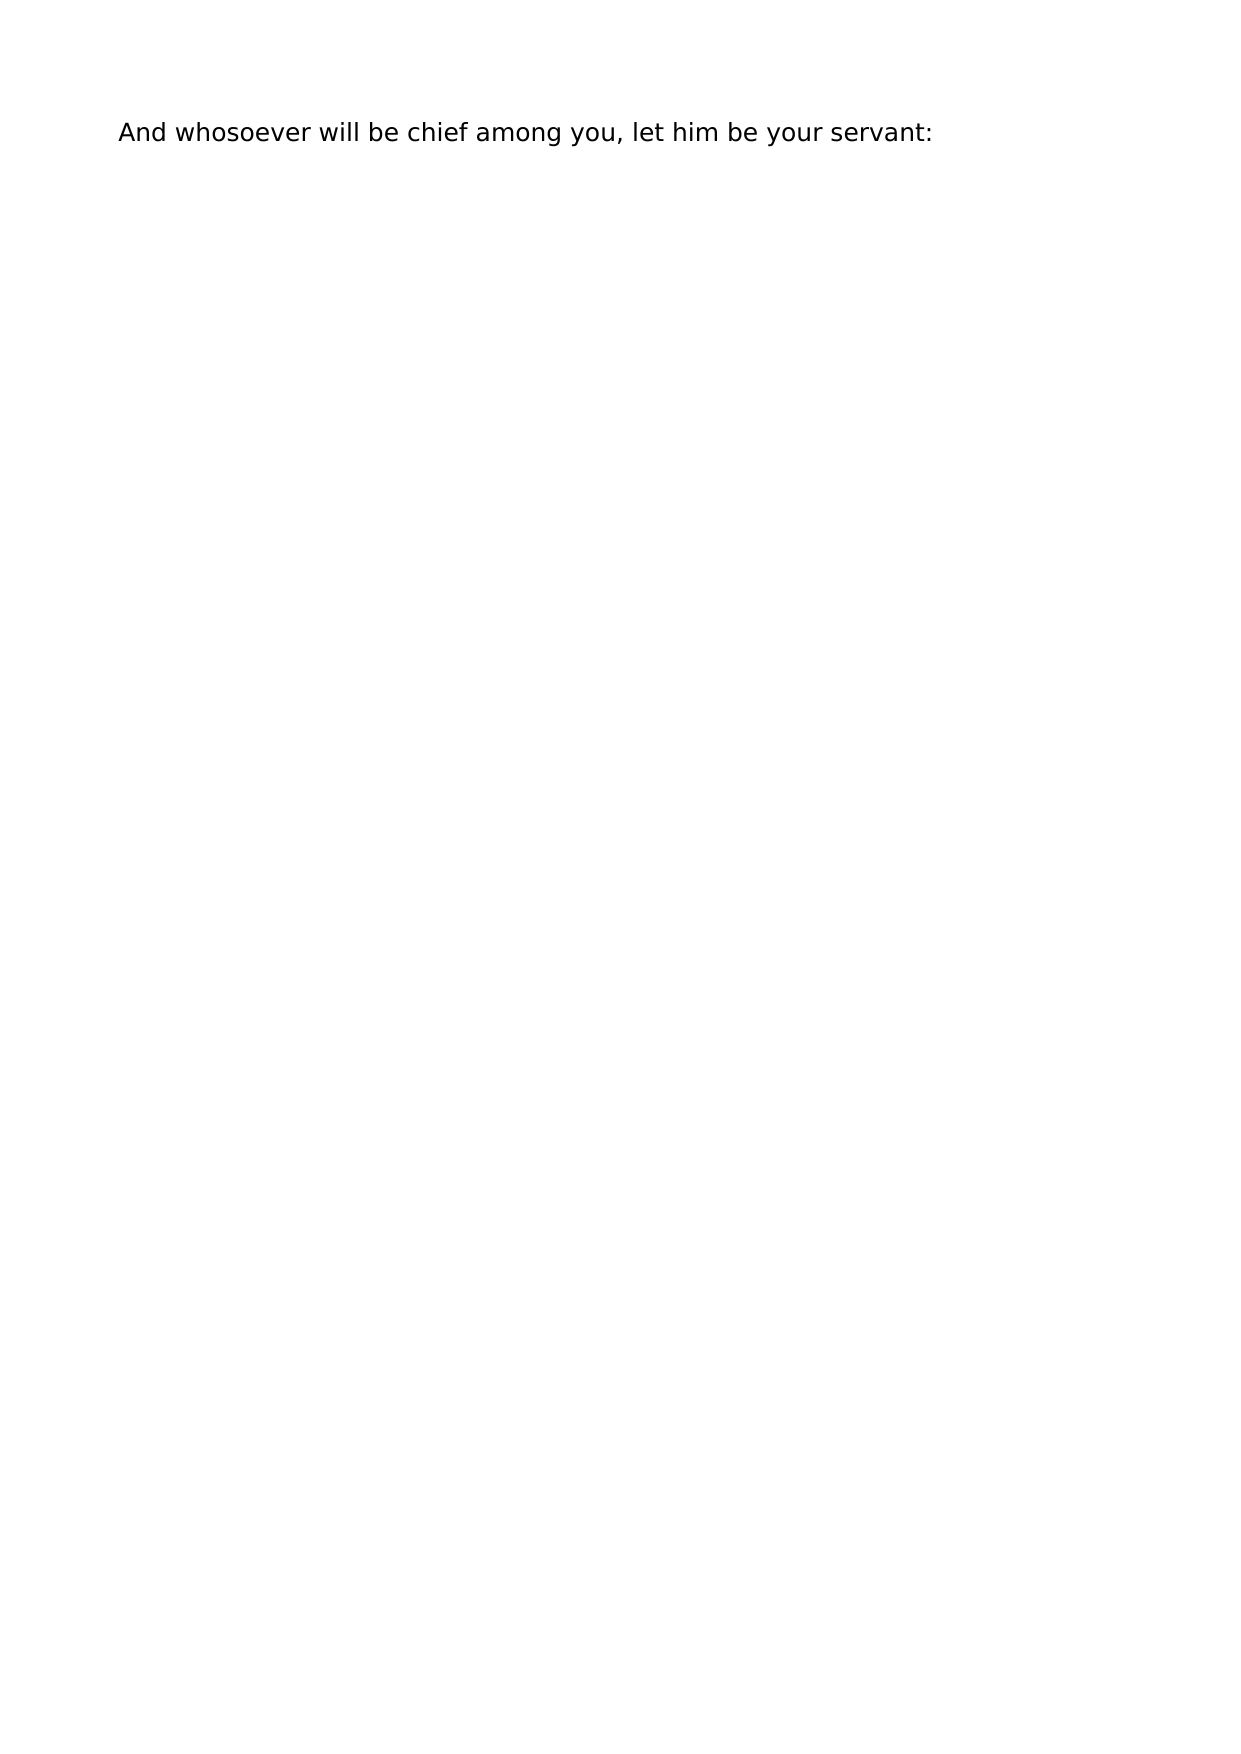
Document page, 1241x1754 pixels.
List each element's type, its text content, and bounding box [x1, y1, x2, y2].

text And whosoever will be chief among you, let him be your servant: [118, 118, 1122, 147]
